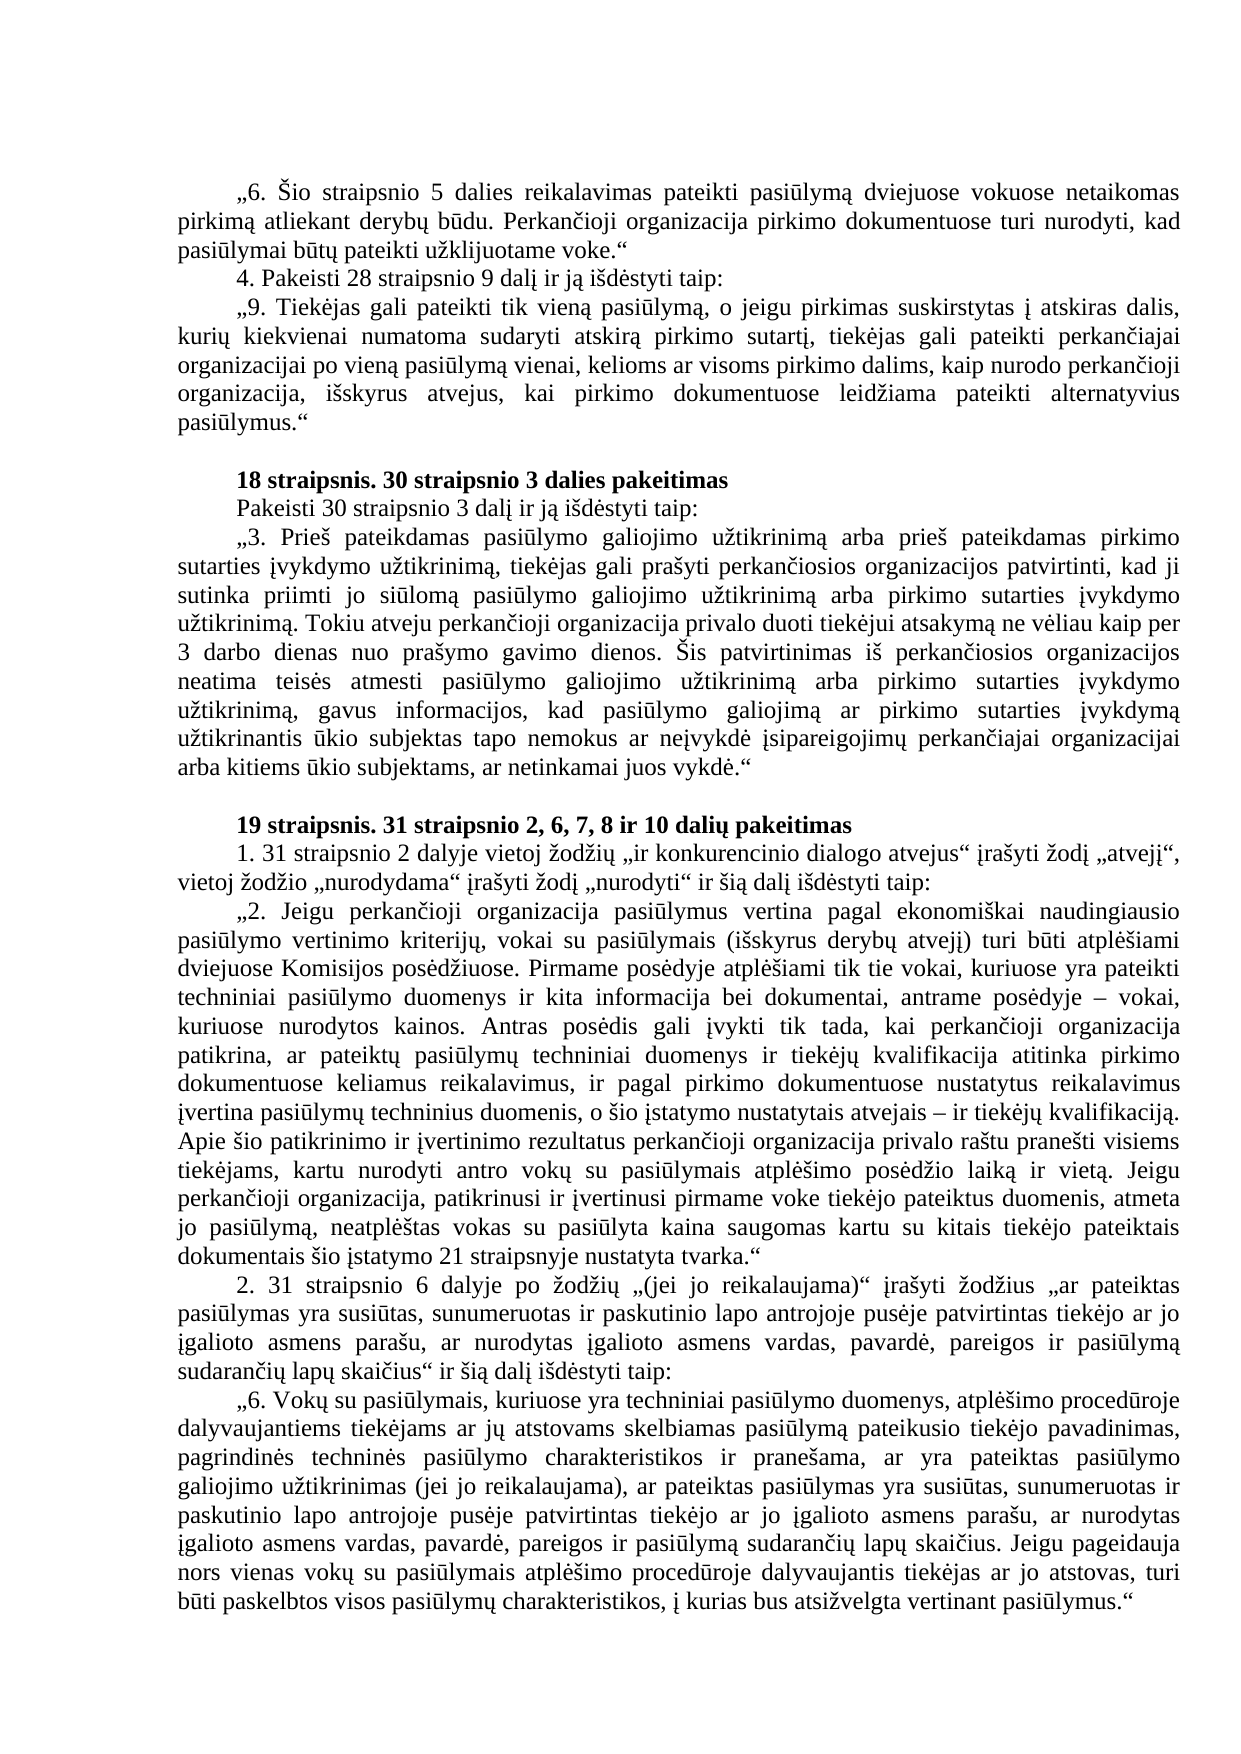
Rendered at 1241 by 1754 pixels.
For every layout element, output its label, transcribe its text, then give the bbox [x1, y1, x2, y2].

text 2. 31 straipsnio 6 dalyje po žodžių „(jei jo reikalaujama)“ įrašyti žodžius „ar pateiktas pasiūlymas yra susiūtas, sunumeruotas ir paskutinio lapo antrojoje pusėje patvirtintas tiekėjo ar jo įgalioto asmens parašu, ar nurodytas įgalioto asmens vardas, pavardė, pareigos ir pasiūlymą sudarančių lapų skaičius“ ir šią dalį išdėstyti taip: [177, 1270, 1181, 1385]
text „6. Šio straipsnio 5 dalies reikalavimas pateikti pasiūlymą dviejuose vokuose netaikomas pirkimą atliekant derybų būdu. Perkančioji organizacija pirkimo dokumentuose turi nurodyti, kad pasiūlymai būtų pateikti užklijuotame voke.“ [177, 177, 1181, 263]
text „9. Tiekėjas gali pateikti tik vieną pasiūlymą, o jeigu pirkimas suskirstytas į atskiras dalis, kurių kiekvienai numatoma sudaryti atskirą pirkimo sutartį, tiekėjas gali pateikti perkančiajai organizacijai po vieną pasiūlymą vienai, kelioms ar visoms pirkimo dalims, kaip nurodo perkančioji organizacija, išskyrus atvejus, kai pirkimo dokumentuose leidžiama pateikti alternatyvius pasiūlymus.“ [177, 292, 1181, 436]
text „2. Jeigu perkančioji organizacija pasiūlymus vertina pagal ekonomiškai naudingiausio pasiūlymo vertinimo kriterijų, vokai su pasiūlymais (išskyrus derybų atvejį) turi būti atplėšiami dviejuose Komisijos posėdžiuose. Pirmame posėdyje atplėšiami tik tie vokai, kuriuose yra pateikti techniniai pasiūlymo duomenys ir kita informacija bei dokumentai, antrame posėdyje – vokai, kuriuose nurodytos kainos. Antras posėdis gali įvykti tik tada, kai perkančioji organizacija patikrina, ar pateiktų pasiūlymų techniniai duomenys ir tiekėjų kvalifikacija atitinka pirkimo dokumentuose keliamus reikalavimus, ir pagal pirkimo dokumentuose nustatytus reikalavimus įvertina pasiūlymų techninius duomenis, o šio įstatymo nustatytais atvejais – ir tiekėjų kvalifikaciją. Apie šio patikrinimo ir įvertinimo rezultatus perkančioji organizacija privalo raštu pranešti visiems tiekėjams, kartu nurodyti antro vokų su pasiūlymais atplėšimo posėdžio laiką ir vietą. Jeigu perkančioji organizacija, patikrinusi ir įvertinusi pirmame voke tiekėjo pateiktus duomenis, atmeta jo pasiūlymą, neatplėštas vokas su pasiūlyta kaina saugomas kartu su kitais tiekėjo pateiktais dokumentais šio įstatymo 21 straipsnyje nustatyta tvarka.“ [177, 896, 1181, 1270]
text 18 straipsnis. 30 straipsnio 3 dalies pakeitimas [177, 465, 1181, 493]
text „6. Vokų su pasiūlymais, kuriuose yra techniniai pasiūlymo duomenys, atplėšimo procedūroje dalyvaujantiems tiekėjams ar jų atstovams skelbiamas pasiūlymą pateikusio tiekėjo pavadinimas, pagrindinės techninės pasiūlymo charakteristikos ir pranešama, ar yra pateiktas pasiūlymo galiojimo užtikrinimas (jei jo reikalaujama), ar pateiktas pasiūlymas yra susiūtas, sunumeruotas ir paskutinio lapo antrojoje pusėje patvirtintas tiekėjo ar jo įgalioto asmens parašu, ar nurodytas įgalioto asmens vardas, pavardė, pareigos ir pasiūlymą sudarančių lapų skaičius. Jeigu pageidauja nors vienas vokų su pasiūlymais atplėšimo procedūroje dalyvaujantis tiekėjas ar jo atstovas, turi būti paskelbtos visos pasiūlymų charakteristikos, į kurias bus atsižvelgta vertinant pasiūlymus.“ [177, 1385, 1181, 1615]
text 4. Pakeisti 28 straipsnio 9 dalį ir ją išdėstyti taip: [177, 263, 1181, 292]
text 1. 31 straipsnio 2 dalyje vietoj žodžių „ir konkurencinio dialogo atvejus“ įrašyti žodį „atvejį“, vietoj žodžio „nurodydama“ įrašyti žodį „nurodyti“ ir šią dalį išdėstyti taip: [177, 838, 1181, 896]
text Pakeisti 30 straipsnio 3 dalį ir ją išdėstyti taip: [177, 493, 1181, 522]
text 19 straipsnis. 31 straipsnio 2, 6, 7, 8 ir 10 dalių pakeitimas [177, 810, 1181, 838]
text „3. Prieš pateikdamas pasiūlymo galiojimo užtikrinimą arba prieš pateikdamas pirkimo sutarties įvykdymo užtikrinimą, tiekėjas gali prašyti perkančiosios organizacijos patvirtinti, kad ji sutinka priimti jo siūlomą pasiūlymo galiojimo užtikrinimą arba pirkimo sutarties įvykdymo užtikrinimą. Tokiu atveju perkančioji organizacija privalo duoti tiekėjui atsakymą ne vėliau kaip per 3 darbo dienas nuo prašymo gavimo dienos. Šis patvirtinimas iš perkančiosios organizacijos neatima teisės atmesti pasiūlymo galiojimo užtikrinimą arba pirkimo sutarties įvykdymo užtikrinimą, gavus informacijos, kad pasiūlymo galiojimą ar pirkimo sutarties įvykdymą užtikrinantis ūkio subjektas tapo nemokus ar neįvykdė įsipareigojimų perkančiajai organizacijai arba kitiems ūkio subjektams, ar netinkamai juos vykdė.“ [177, 522, 1181, 781]
